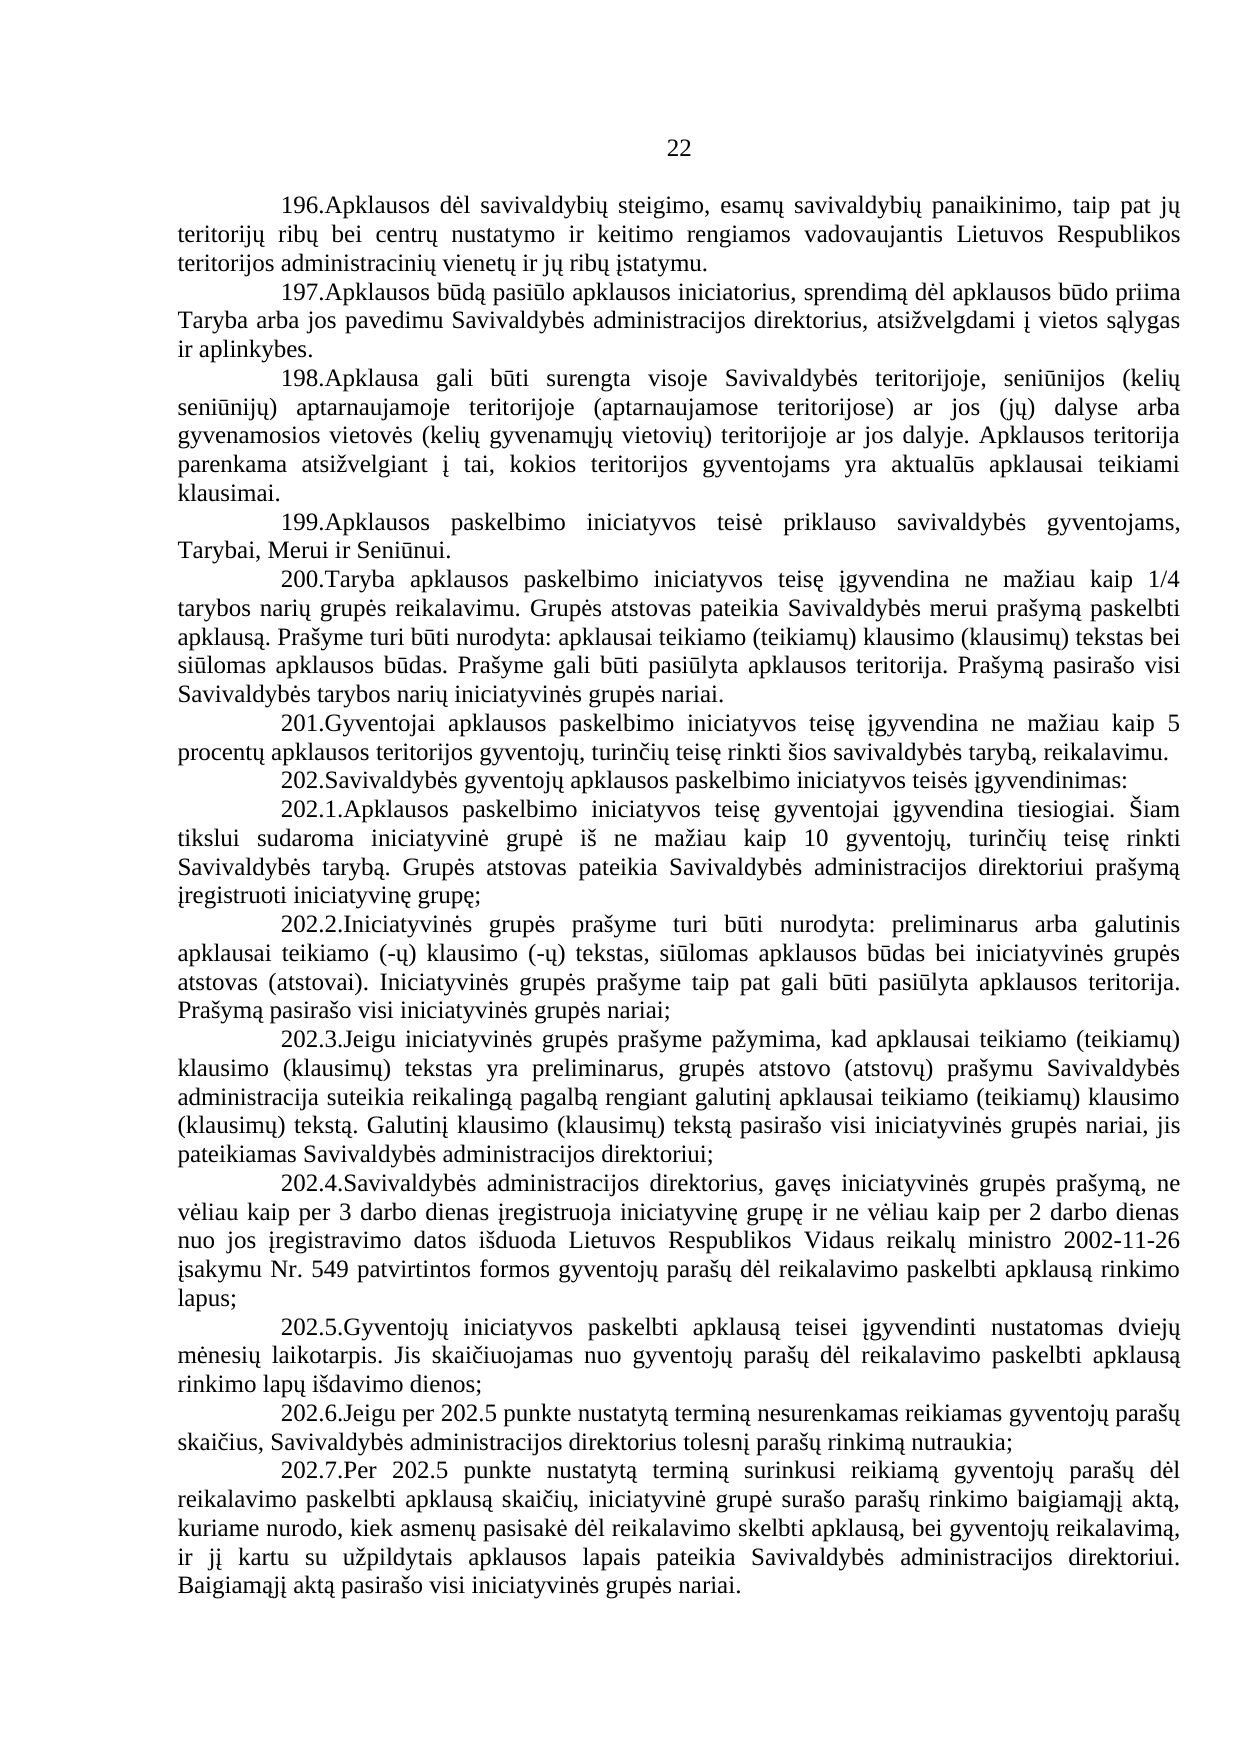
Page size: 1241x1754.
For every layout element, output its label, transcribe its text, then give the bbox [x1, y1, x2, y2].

text 201.Gyventojai apklausos paskelbimo iniciatyvos teisę įgyvendina ne mažiau kaip 5 procentų apklausos teritorijos gyventojų, turinčių teisę rinkti šios savivaldybės tarybą, reikalavimu. [177, 708, 1181, 765]
text 202.5.Gyventojų iniciatyvos paskelbti apklausą teisei įgyvendinti nustatomas dviejų mėnesių laikotarpis. Jis skaičiuojamas nuo gyventojų parašų dėl reikalavimo paskelbti apklausą rinkimo lapų išdavimo dienos; [177, 1312, 1181, 1398]
text 202.Savivaldybės gyventojų apklausos paskelbimo iniciatyvos teisės įgyvendinimas: [177, 765, 1181, 794]
text 199.Apklausos paskelbimo iniciatyvos teisė priklauso savivaldybės gyventojams, Tarybai, Merui ir Seniūnui. [177, 507, 1181, 564]
text 196.Apklausos dėl savivaldybių steigimo, esamų savivaldybių panaikinimo, taip pat jų teritorijų ribų bei centrų nustatymo ir keitimo rengiamos vadovaujantis Lietuvos Respublikos teritorijos administracinių vienetų ir jų ribų įstatymu. [177, 190, 1181, 277]
text 202.6.Jeigu per 202.5 punkte nustatytą terminą nesurenkamas reikiamas gyventojų parašų skaičius, Savivaldybės administracijos direktorius tolesnį parašų rinkimą nutraukia; [177, 1398, 1181, 1455]
text 202.2.Iniciatyvinės grupės prašyme turi būti nurodyta: preliminarus arba galutinis apklausai teikiamo (-ų) klausimo (-ų) tekstas, siūlomas apklausos būdas bei iniciatyvinės grupės atstovas (atstovai). Iniciatyvinės grupės prašyme taip pat gali būti pasiūlyta apklausos teritorija. Prašymą pasirašo visi iniciatyvinės grupės nariai; [177, 909, 1181, 1024]
text 202.3.Jeigu iniciatyvinės grupės prašyme pažymima, kad apklausai teikiamo (teikiamų) klausimo (klausimų) tekstas yra preliminarus, grupės atstovo (atstovų) prašymu Savivaldybės administracija suteikia reikalingą pagalbą rengiant galutinį apklausai teikiamo (teikiamų) klausimo (klausimų) tekstą. Galutinį klausimo (klausimų) tekstą pasirašo visi iniciatyvinės grupės nariai, jis pateikiamas Savivaldybės administracijos direktoriui; [177, 1024, 1181, 1168]
text 197.Apklausos būdą pasiūlo apklausos iniciatorius, sprendimą dėl apklausos būdo priima Taryba arba jos pavedimu Savivaldybės administracijos direktorius, atsižvelgdami į vietos sąlygas ir aplinkybes. [177, 277, 1181, 363]
text 200.Taryba apklausos paskelbimo iniciatyvos teisę įgyvendina ne mažiau kaip 1/4 tarybos narių grupės reikalavimu. Grupės atstovas pateikia Savivaldybės merui prašymą paskelbti apklausą. Prašyme turi būti nurodyta: apklausai teikiamo (teikiamų) klausimo (klausimų) tekstas bei siūlomas apklausos būdas. Prašyme gali būti pasiūlyta apklausos teritorija. Prašymą pasirašo visi Savivaldybės tarybos narių iniciatyvinės grupės nariai. [177, 564, 1181, 708]
text 198.Apklausa gali būti surengta visoje Savivaldybės teritorijoje, seniūnijos (kelių seniūnijų) aptarnaujamoje teritorijoje (aptarnaujamose teritorijose) ar jos (jų) dalyse arba gyvenamosios vietovės (kelių gyvenamųjų vietovių) teritorijoje ar jos dalyje. Apklausos teritorija parenkama atsižvelgiant į tai, kokios teritorijos gyventojams yra aktualūs apklausai teikiami klausimai. [177, 363, 1181, 507]
text 202.7.Per 202.5 punkte nustatytą terminą surinkusi reikiamą gyventojų parašų dėl reikalavimo paskelbti apklausą skaičių, iniciatyvinė grupė surašo parašų rinkimo baigiamąjį aktą, kuriame nurodo, kiek asmenų pasisakė dėl reikalavimo skelbti apklausą, bei gyventojų reikalavimą, ir jį kartu su užpildytais apklausos lapais pateikia Savivaldybės administracijos direktoriui. Baigiamąjį aktą pasirašo visi iniciatyvinės grupės nariai. [177, 1455, 1181, 1599]
text 202.1.Apklausos paskelbimo iniciatyvos teisę gyventojai įgyvendina tiesiogiai. Šiam tikslui sudaroma iniciatyvinė grupė iš ne mažiau kaip 10 gyventojų, turinčių teisę rinkti Savivaldybės tarybą. Grupės atstovas pateikia Savivaldybės administracijos direktoriui prašymą įregistruoti iniciatyvinę grupę; [177, 794, 1181, 909]
text 202.4.Savivaldybės administracijos direktorius, gavęs iniciatyvinės grupės prašymą, ne vėliau kaip per 3 darbo dienas įregistruoja iniciatyvinę grupę ir ne vėliau kaip per 2 darbo dienas nuo jos įregistravimo datos išduoda Lietuvos Respublikos Vidaus reikalų ministro 2002-11-26 įsakymu Nr. 549 patvirtintos formos gyventojų parašų dėl reikalavimo paskelbti apklausą rinkimo lapus; [177, 1168, 1181, 1312]
